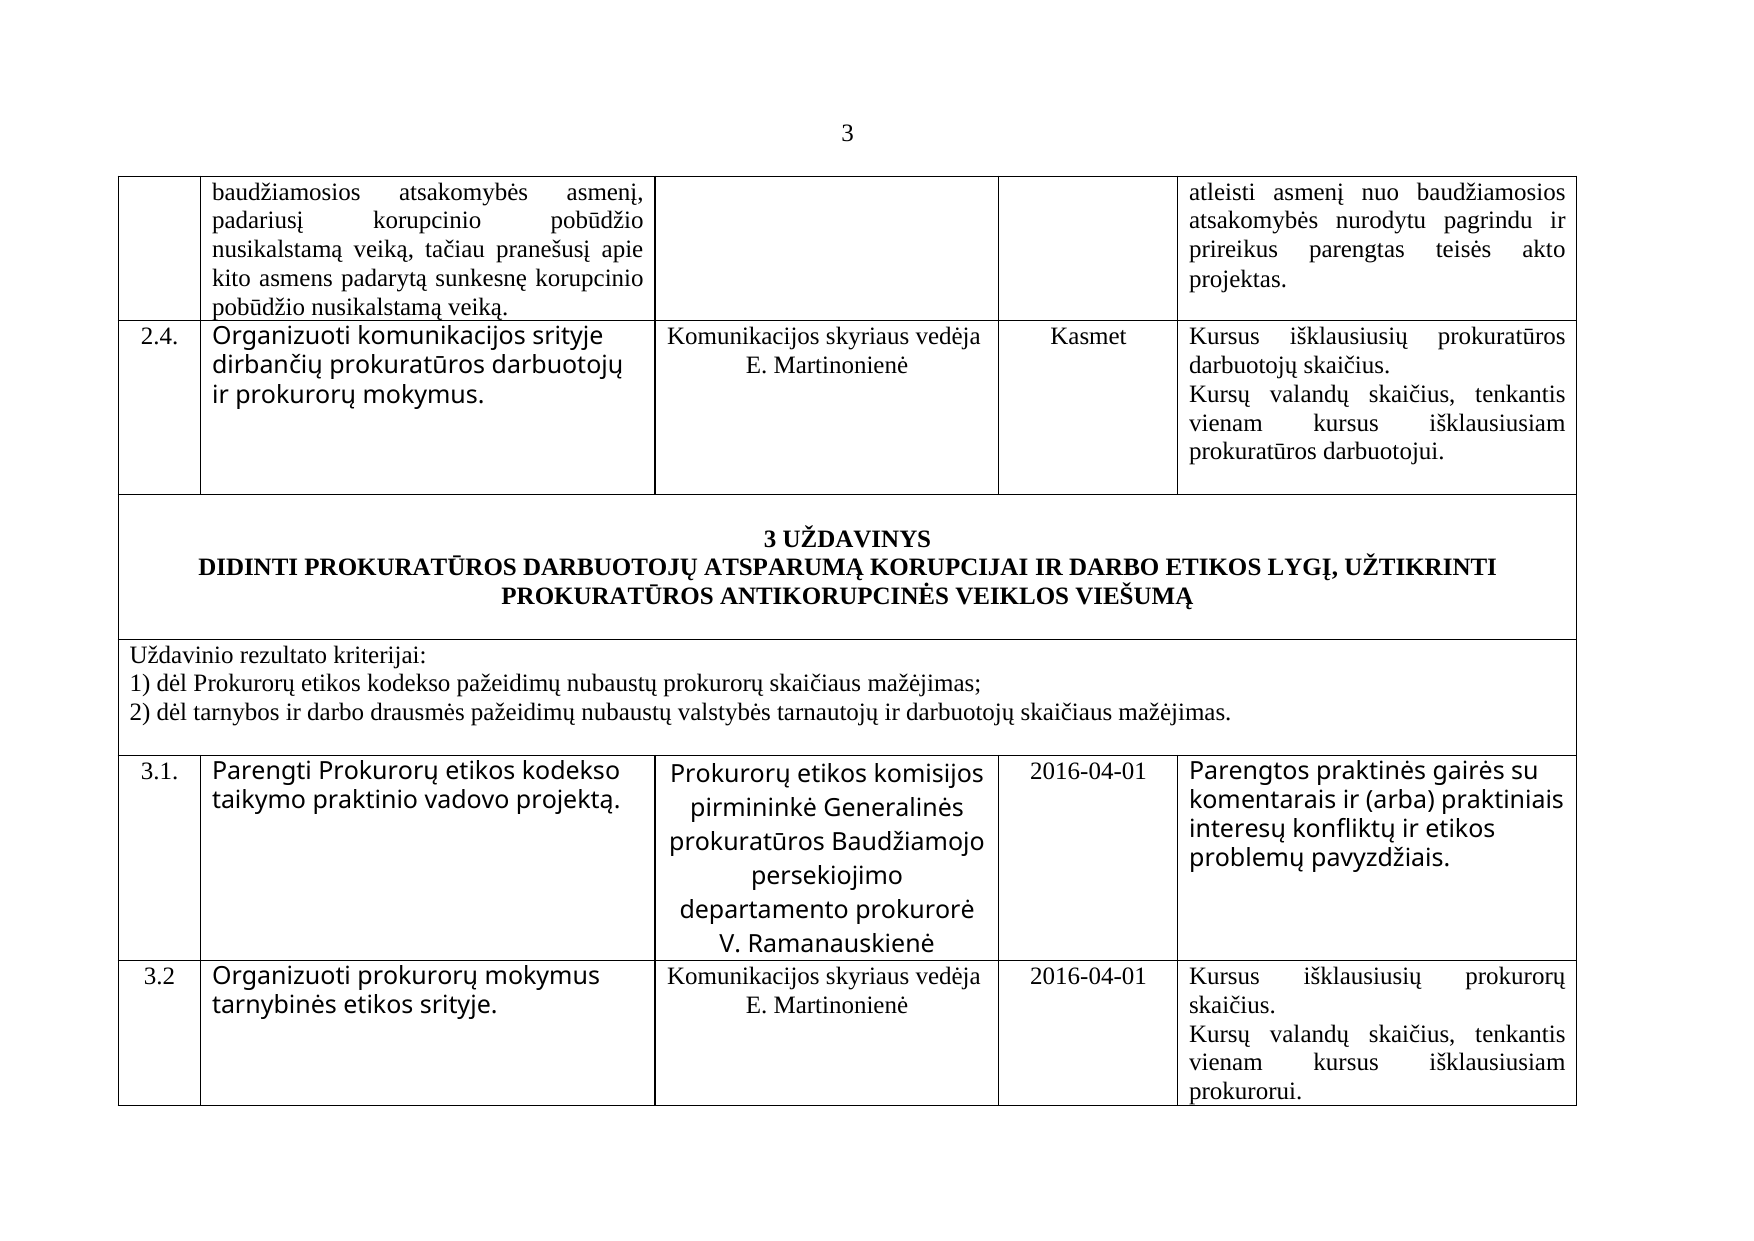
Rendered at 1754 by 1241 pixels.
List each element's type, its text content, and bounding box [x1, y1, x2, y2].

table_cell [656, 177, 998, 320]
table_cell Organizuoti komunikacijos srityje dirbančių prokuratūros darbuotojų ir prokurorų mokymus. [201, 321, 654, 494]
table_cell 3.1. [119, 756, 200, 960]
table_cell [999, 177, 1177, 320]
table_cell Prokurorų etikos komisijos pirmininkė Generalinės prokuratūros Baudžiamojo persekiojimo departamento prokurorė V. Ramanauskienė [656, 756, 998, 960]
table_cell Komunikacijos skyriaus vedėja E. Martinonienė [656, 321, 998, 494]
table_cell Kursus išklausiusių prokurorų skaičius. Kursų valandų skaičius, tenkantis vienam kursus išklausiusiam prokurorui. [1178, 961, 1576, 1105]
table_cell 3 UŽDAVINYS DIDINTI PROKURATŪROS DARBUOTOJŲ ATSPARUMĄ KORUPCIJAI ir darbo etikos lygį, UŽTIKRINTI PROKURATŪROS ANTIKORUPCINĖS VEIKLOS VIEŠUMĄ [119, 495, 1576, 639]
table_cell Komunikacijos skyriaus vedėja E. Martinonienė [656, 961, 998, 1105]
table_cell 2016-04-01 [999, 961, 1177, 1105]
table_cell Organizuoti prokurorų mokymus tarnybinės etikos srityje. [201, 961, 654, 1105]
table_cell atleisti asmenį nuo baudžiamosios atsakomybės nurodytu pagrindu ir prireikus parengtas teisės akto projektas. [1178, 177, 1576, 320]
table_cell Kasmet [999, 321, 1177, 494]
table_cell 3.2 [119, 961, 200, 1105]
table_cell 2.4. [119, 321, 200, 494]
table_cell Parengti Prokurorų etikos kodekso taikymo praktinio vadovo projektą. [201, 756, 654, 960]
table_cell Uždavinio rezultato kriterijai: 1) dėl Prokurorų etikos kodekso pažeidimų nubaustų prokurorų skaičiaus mažėjimas; 2) dėl tarnybos ir darbo drausmės pažeidimų nubaustų valstybės tarnautojų ir darbuotojų skaičiaus mažėjimas. [119, 640, 1576, 755]
table_cell baudžiamosios atsakomybės asmenį, padariusį korupcinio pobūdžio nusikalstamą veiką, tačiau pranešusį apie kito asmens padarytą sunkesnę korupcinio pobūdžio nusikalstamą veiką. [201, 177, 654, 320]
table_cell [119, 177, 200, 320]
table_cell 2016-04-01 [999, 756, 1177, 960]
table_cell Kursus išklausiusių prokuratūros darbuotojų skaičius. Kursų valandų skaičius, tenkantis vienam kursus išklausiusiam prokuratūros darbuotojui. [1178, 321, 1576, 494]
table_cell Parengtos praktinės gairės su komentarais ir (arba) praktiniais interesų konfliktų ir etikos problemų pavyzdžiais. [1178, 756, 1576, 960]
